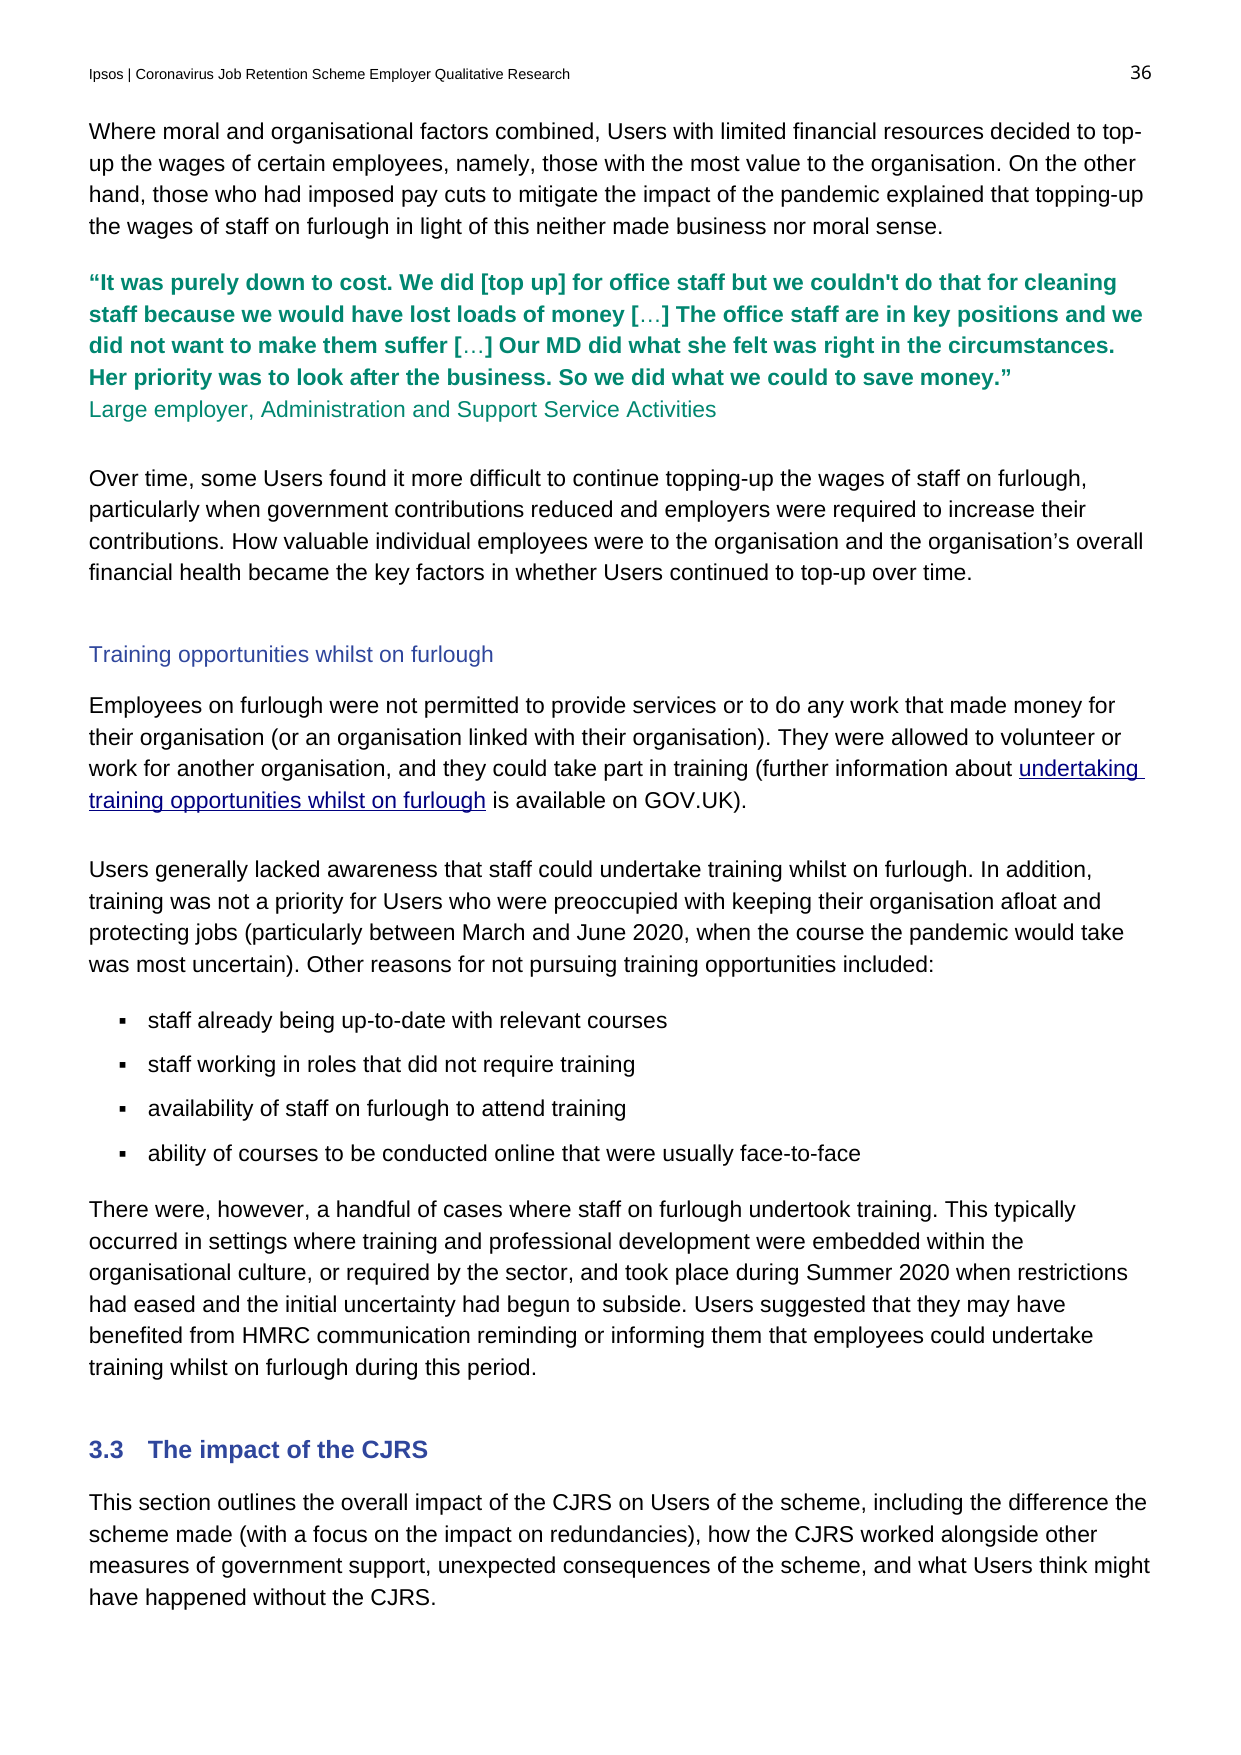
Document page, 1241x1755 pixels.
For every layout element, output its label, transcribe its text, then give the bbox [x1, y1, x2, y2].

list Employees on furlough were not permitted to provide services or to do any work that made money for their organisation (or an organisation linked with their organisation). They were allowed to volunteer or work for another organisation, and they could take part in training (further information about undertaking training opportunities whilst on furlough is available on GOV.UK). [89, 692, 1152, 813]
list There were, however, a handful of cases where staff on furlough undertook training. This typically occurred in settings where training and professional development were embedded within the organisational culture, or required by the sector, and took place during Summer 2020 when restrictions had eased and the initial uncertainty had begun to subside. Users suggested that they may have benefited from HMRC communication reminding or informing them that employees could undertake training whilst on furlough during this period. [89, 1196, 1152, 1380]
list staff already being up-to-date with relevant courses [118, 1007, 1152, 1034]
list staff working in roles that did not require training [118, 1051, 1152, 1078]
list Where moral and organisational factors combined, Users with limited financial resources decided to top-up the wages of certain employees, namely, those with the most value to the organisation. On the other hand, those who had imposed pay cuts to mitigate the impact of the pandemic explained that topping-up the wages of staff on furlough in light of this neither made business nor moral sense. [89, 118, 1152, 239]
text “It was purely down to cost. We did [top up] for office staff but we couldn't do that for cleaning staff because we would have lost loads of money […] The office staff are in key positions and we did not want to make them suffer […] Our MD did what she felt was right in the circumstances. Her priority was to look after the business. So we did what we could to save money.” [89, 269, 1152, 390]
list Users generally lacked awareness that staff could undertake training whilst on furlough. In addition, training was not a priority for Users who were preoccupied with keeping their organisation afloat and protecting jobs (particularly between March and June 2020, when the course the pandemic would take was most uncertain). Other reasons for not pursuing training opportunities included: [89, 856, 1152, 977]
list This section outlines the overall impact of the CJRS on Users of the scheme, including the difference the scheme made (with a focus on the impact on redundancies), how the CJRS worked alongside other measures of government support, unexpected consequences of the scheme, and what Users think might have happened without the CJRS. [89, 1489, 1152, 1610]
list Over time, some Users found it more difficult to continue topping-up the wages of staff on furlough, particularly when government contributions reduced and employers were required to increase their contributions. How valuable individual employees were to the organisation and the organisation’s overall financial health became the key factors in whether Users continued to top-up over time. [89, 465, 1152, 586]
subtitle The impact of the CJRS [89, 1435, 1152, 1464]
list ability of courses to be conducted online that were usually face-to-face [118, 1139, 1152, 1166]
text Large employer, Administration and Support Service Activities [89, 396, 1152, 422]
list availability of staff on furlough to attend training [118, 1095, 1152, 1122]
subtitle Training opportunities whilst on furlough [89, 641, 1152, 667]
